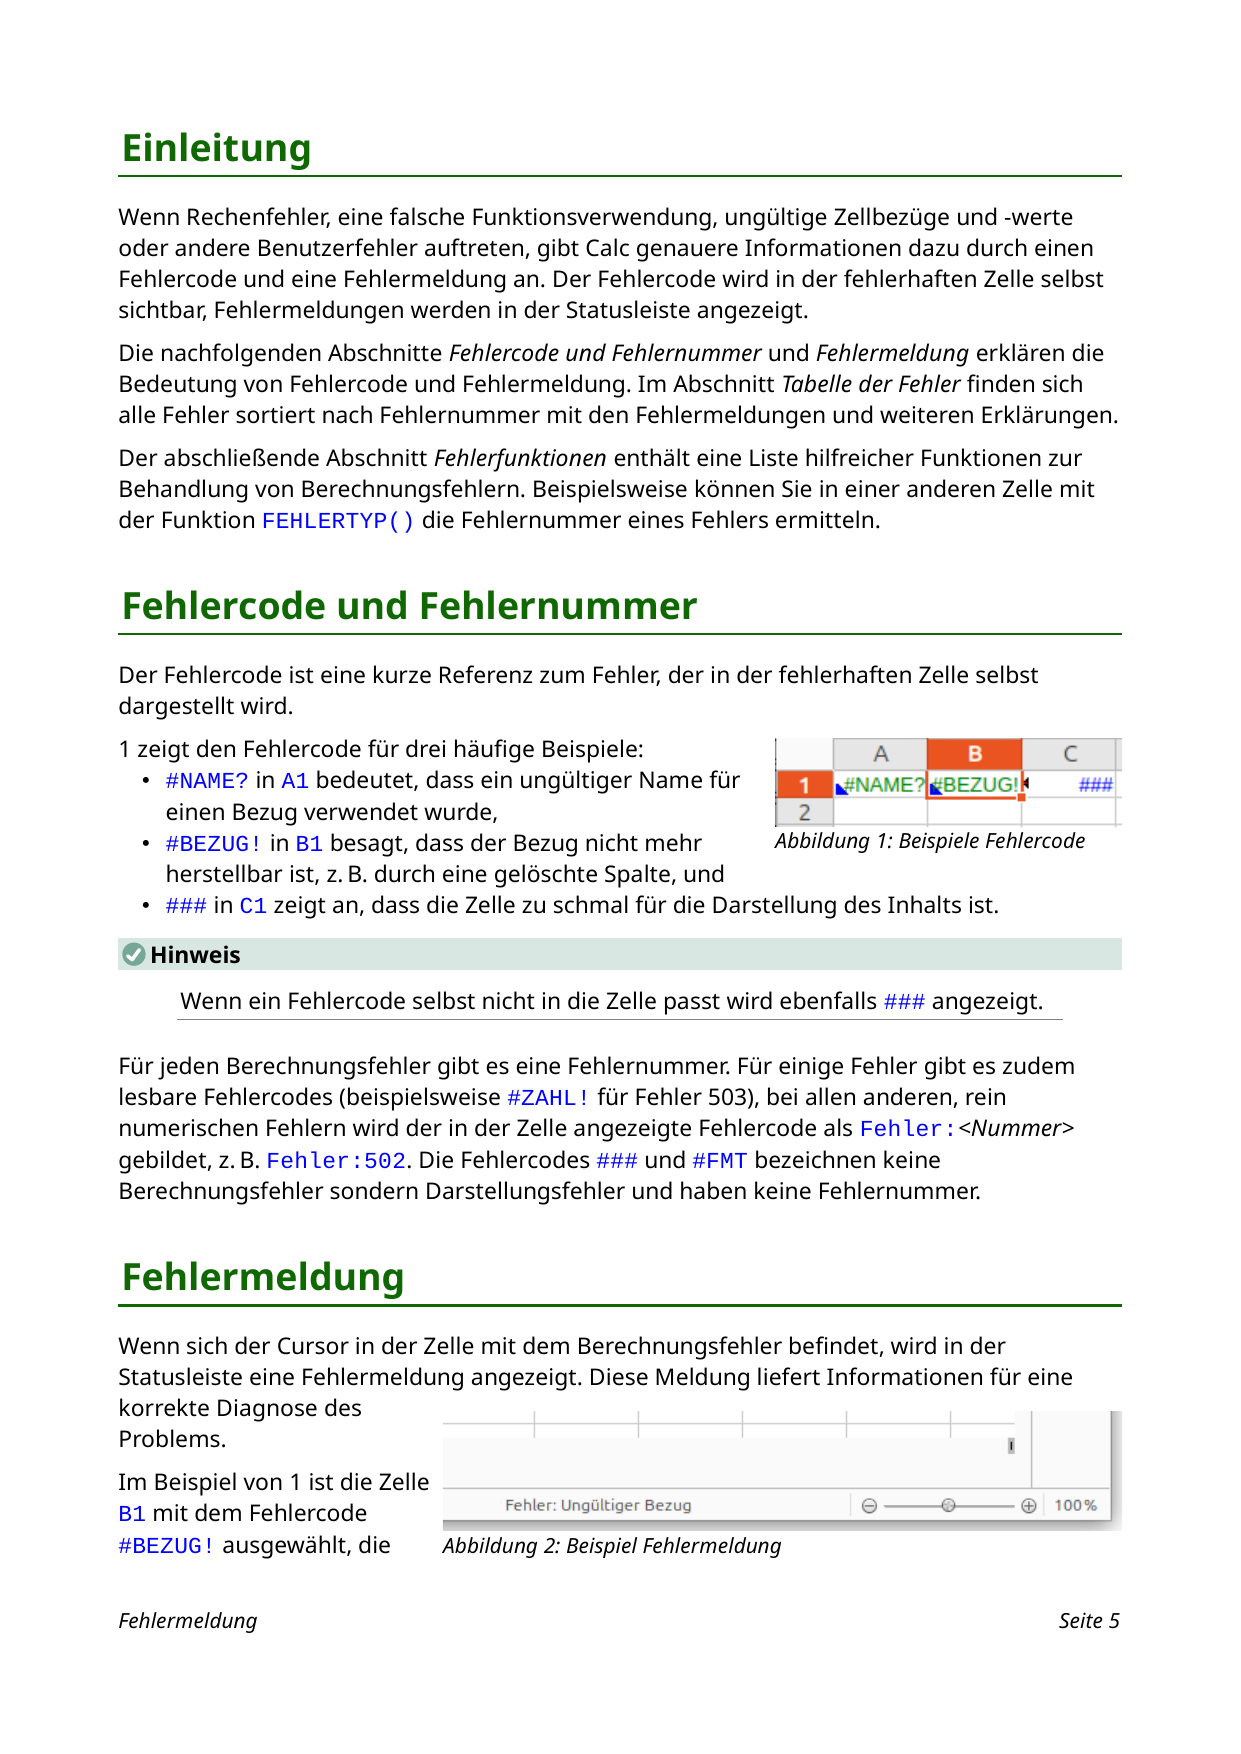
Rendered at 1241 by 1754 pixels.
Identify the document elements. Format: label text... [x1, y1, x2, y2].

subtitle Fehlercode und Fehlernummer [118, 576, 1122, 633]
text Wenn sich der Cursor in der Zelle mit dem Berechnungsfehler befindet, wird in der Statusleiste eine Fehlermeldung angezeigt. Diese Meldung liefert Informationen für eine korrekte Diagnose des Problems. [118, 1330, 1122, 1454]
picture [442, 1411, 1123, 1531]
text Die nachfolgenden Abschnitte Fehlercode und Fehlernummer und Fehlermeldung erklären die Bedeutung von Fehlercode und Fehlermeldung. Im Abschnitt Tabelle der Fehler finden sich alle Fehler sortiert nach Fehlernummer mit den Fehlermeldungen und weiteren Erklärungen. [118, 337, 1122, 430]
subtitle Fehlermeldung [118, 1248, 1122, 1304]
text Im Beispiel von Abbildung 1 ist die Zelle B1 mit dem Fehlercode #BEZUG! ausgewählt, die Statusleiste zeigt dann die Fehlermeldung Fehler: Ungültiger Bezug an (Abbildung 2). [118, 1466, 1122, 1560]
text Abbildung 1: Beispiele Fehlercode [775, 827, 1122, 855]
picture [775, 738, 1123, 827]
list #BEZUG! in B1 besagt, dass der Bezug nicht mehr herstellbar ist, z. B. durch eine gelöschte Spalte, und [142, 826, 1122, 889]
text Der Fehlercode ist eine kurze Referenz zum Fehler, der in der fehlerhaften Zelle selbst dargestellt wird. [118, 659, 1122, 721]
text Der abschließende Abschnitt Fehlerfunktionen enthält eine Liste hilfreicher Funktionen zur Behandlung von Berechnungsfehlern. Beispielsweise können Sie in einer anderen Zelle mit der Funktion FEHLERTYP() die Fehlernummer eines Fehlers ermitteln. [118, 441, 1122, 535]
list ### in C1 zeigt an, dass die Zelle zu schmal für die Darstellung des Inhalts ist. [142, 889, 1122, 921]
text Für jeden Berechnungsfehler gibt es eine Fehlernummer. Für einige Fehler gibt es zudem lesbare Fehlercodes (beispielsweise #ZAHL! für Fehler 503), bei allen anderen, rein numerischen Fehlern wird der in der Zelle angezeigte Fehlercode als Fehler:<Nummer> gebildet, z. B. Fehler:502. Die Fehlercodes ### und #FMT bezeichnen keine Berechnungsfehler sondern Darstellungsfehler und haben keine Fehlernummer. [118, 1049, 1122, 1206]
list #NAME? in A1 bedeutet, dass ein ungültiger Name für einen Bezug verwendet wurde, [142, 764, 775, 826]
list Hinweis [118, 938, 1122, 970]
text Wenn Rechenfehler, eine falsche Funktionsverwendung, ungültige Zellbezüge und -werte oder andere Benutzerfehler auftreten, gibt Calc genauere Informationen dazu durch einen Fehlercode und eine Fehlermeldung an. Der Fehlercode wird in der fehlerhaften Zelle selbst sichtbar, Fehlermeldungen werden in der Statusleiste angezeigt. [118, 201, 1122, 325]
text Abbildung 1 zeigt den Fehlercode für drei häufige Beispiele: [118, 733, 1122, 764]
subtitle Einleitung [118, 118, 1122, 175]
text Abbildung 2: Beispiel Fehlermeldung [443, 1531, 1122, 1559]
text Wenn ein Fehlercode selbst nicht in die Zelle passt wird ebenfalls ### angezeigt. [177, 982, 1063, 1019]
